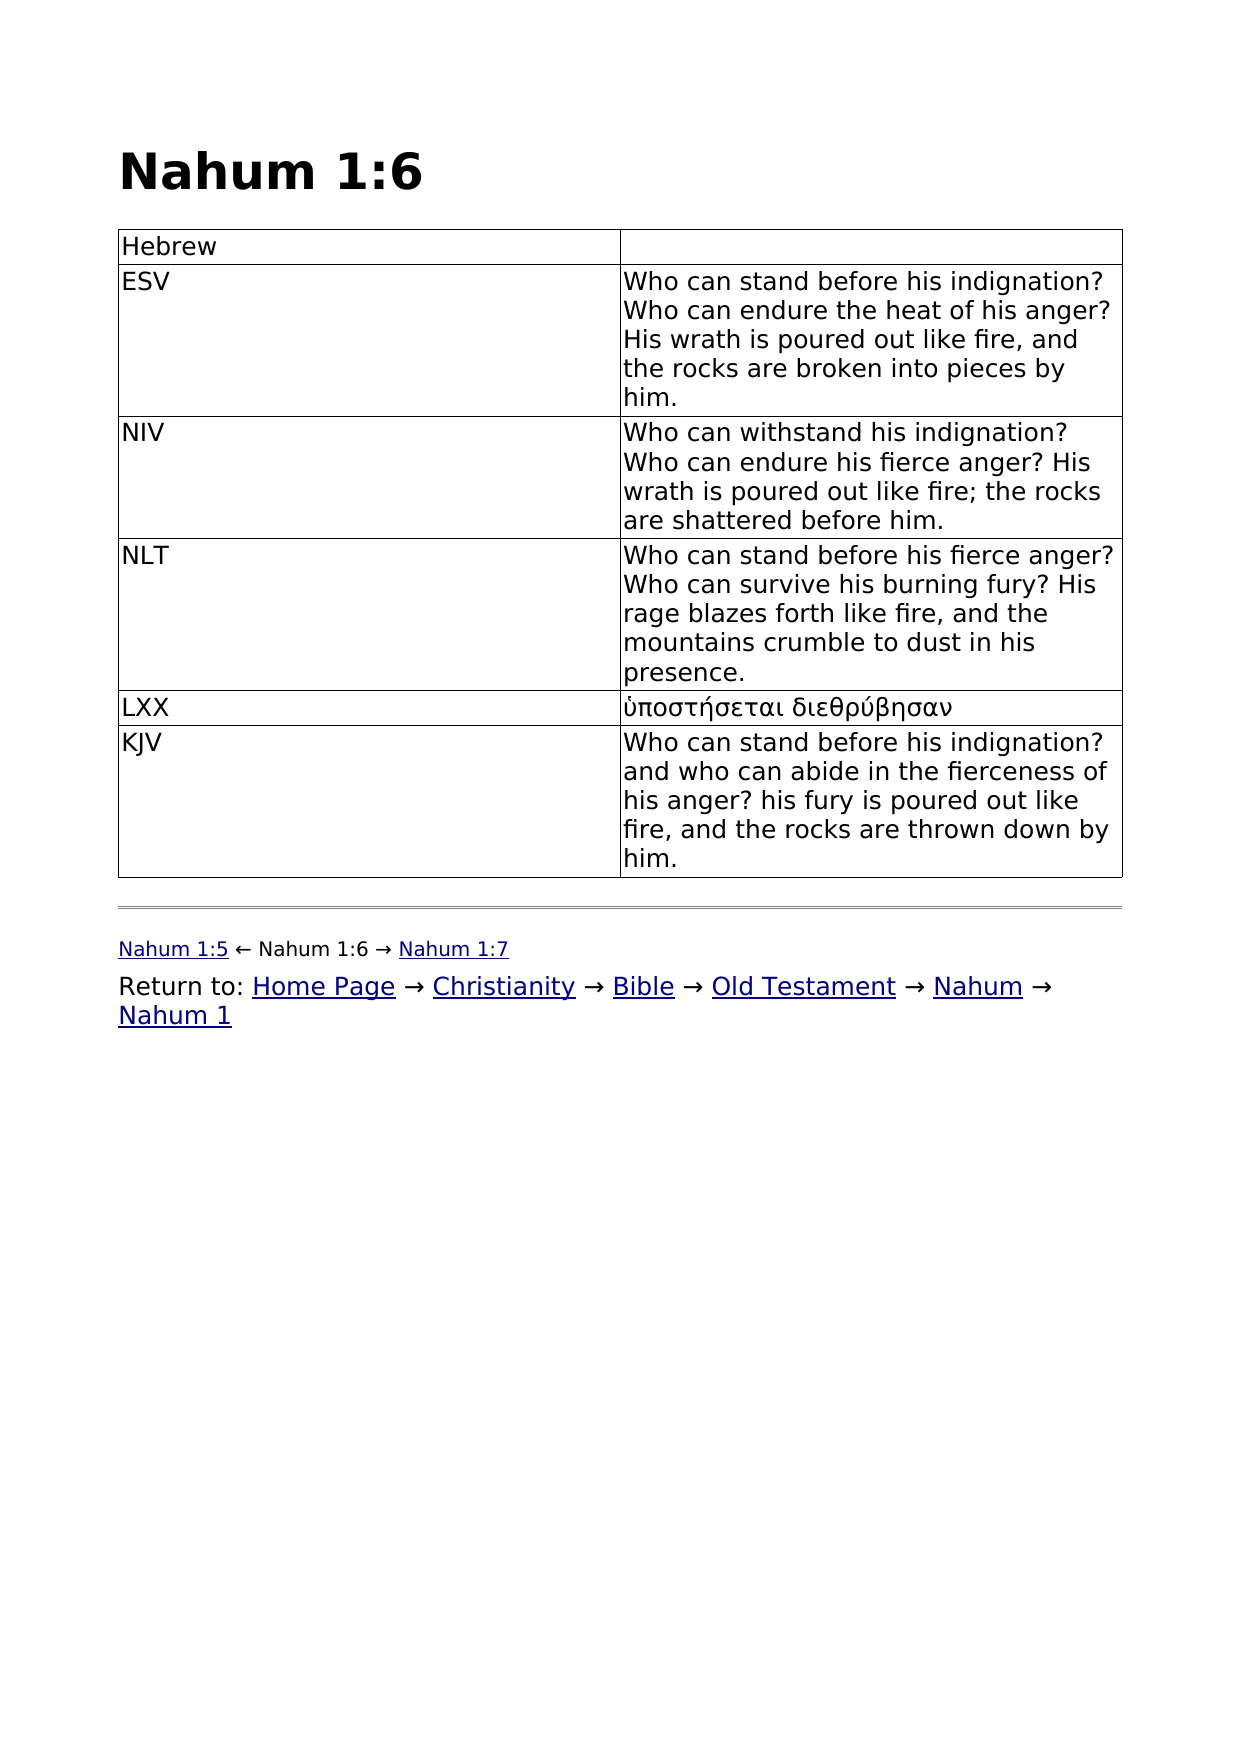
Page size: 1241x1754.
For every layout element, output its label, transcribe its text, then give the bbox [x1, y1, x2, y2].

table_cell Who can stand before his indignation? Who can endure the heat of his anger? His wrath is poured out like fire, and the rocks are broken into pieces by him. [621, 265, 1122, 416]
table_cell ESV [119, 265, 620, 416]
table_cell Who can withstand his indignation? Who can endure his fierce anger? His wrath is poured out like fire; the rocks are shattered before him. [621, 417, 1122, 538]
table_cell NIV [119, 417, 620, 538]
table_cell KJV [119, 726, 620, 877]
text Nahum 1:5 ← Nahum 1:6 → Nahum 1:7 [118, 938, 1122, 972]
table_cell NLT [119, 539, 620, 690]
table_header [621, 230, 1122, 264]
table_header Hebrew [119, 230, 620, 264]
table_cell Who can stand before his indignation? and who can abide in the fierceness of his anger? his fury is poured out like fire, and the rocks are thrown down by him. [621, 726, 1122, 877]
text Return to: Home Page → Christianity → Bible → Old Testament → Nahum → Nahum 1 [118, 972, 1122, 1030]
table_cell LXX [119, 691, 620, 725]
subtitle Nahum 1:6 [118, 143, 1122, 201]
table_cell Who can stand before his fierce anger? Who can survive his burning fury? His rage blazes forth like fire, and the mountains crumble to dust in his presence. [621, 539, 1122, 690]
table_cell ὑποστήσεται διεθρύβησαν [621, 691, 1122, 725]
